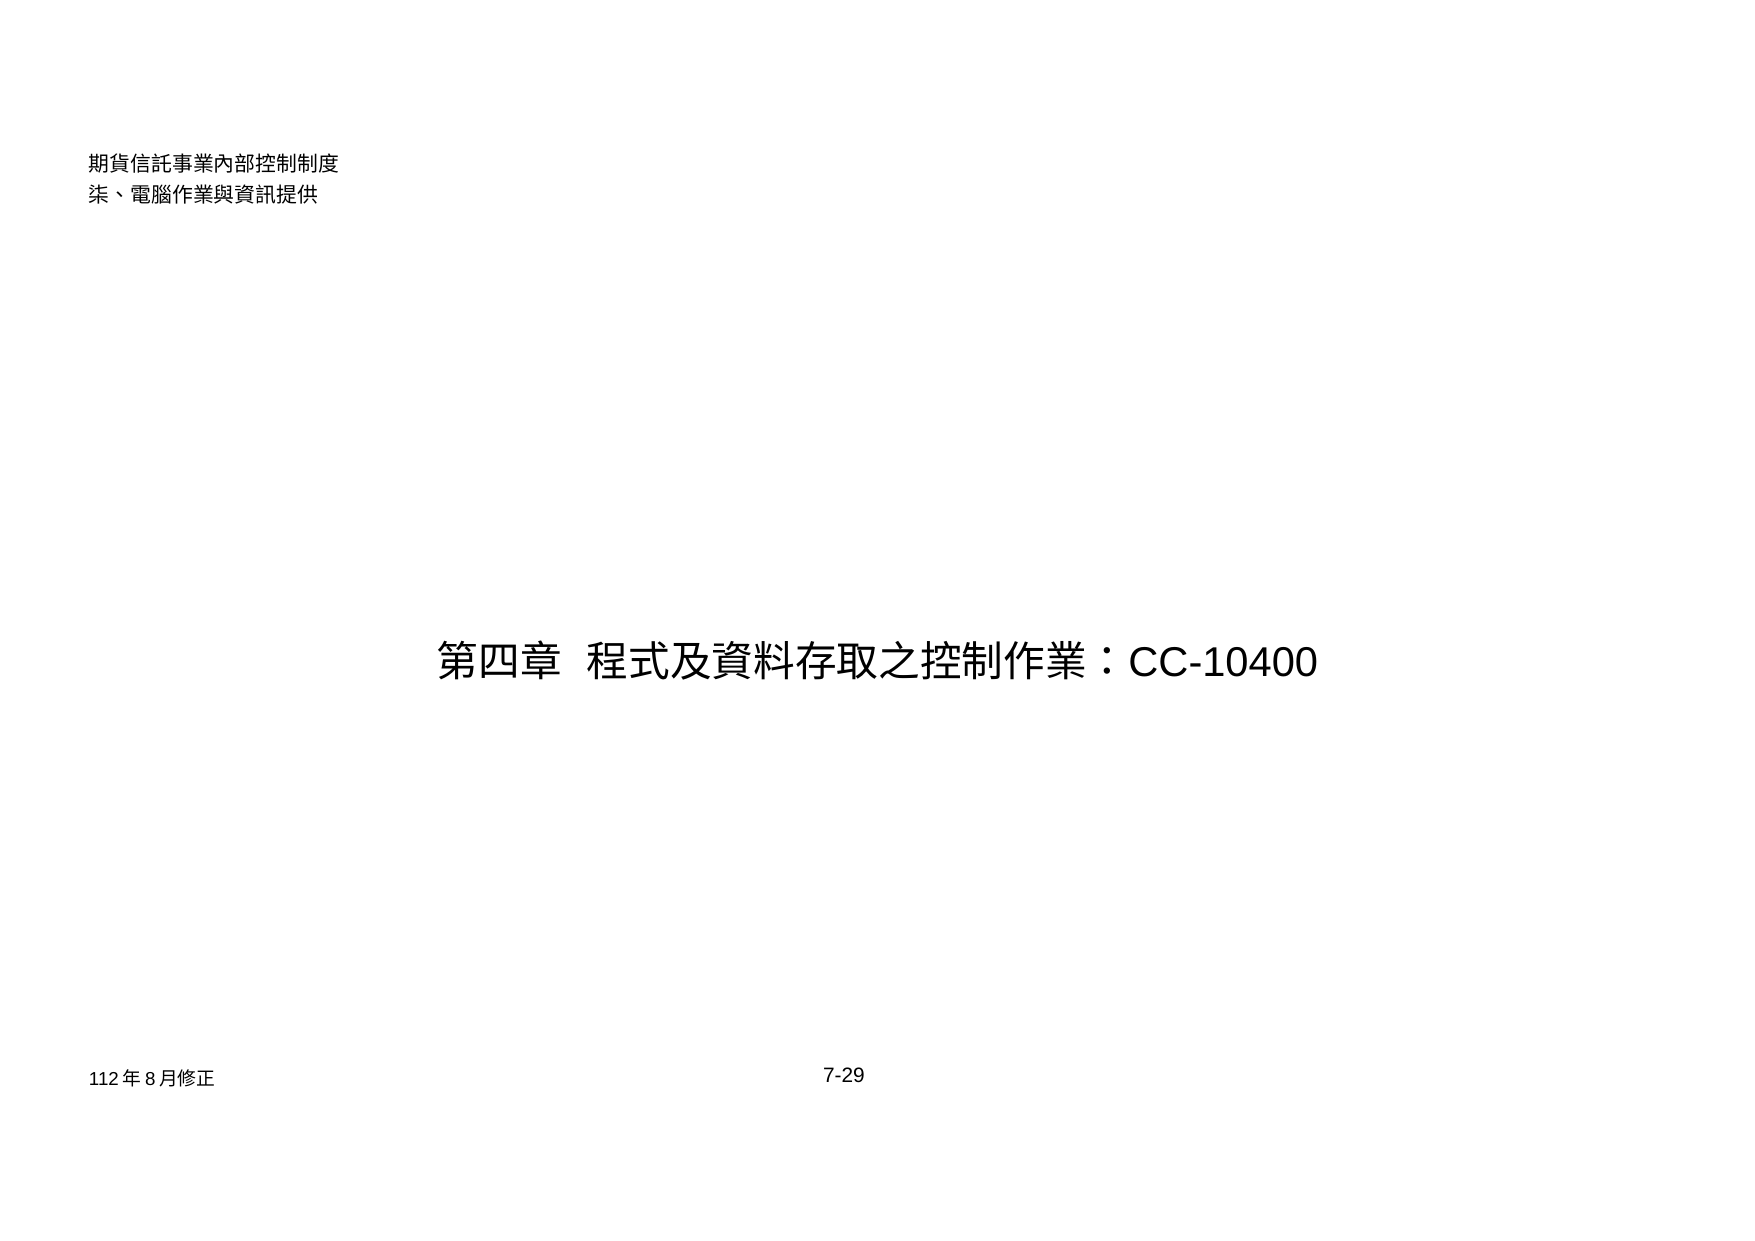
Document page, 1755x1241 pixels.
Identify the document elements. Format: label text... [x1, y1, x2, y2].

subtitle 程式及資料存取之控制作業：CC-10400 [89, 616, 1666, 679]
